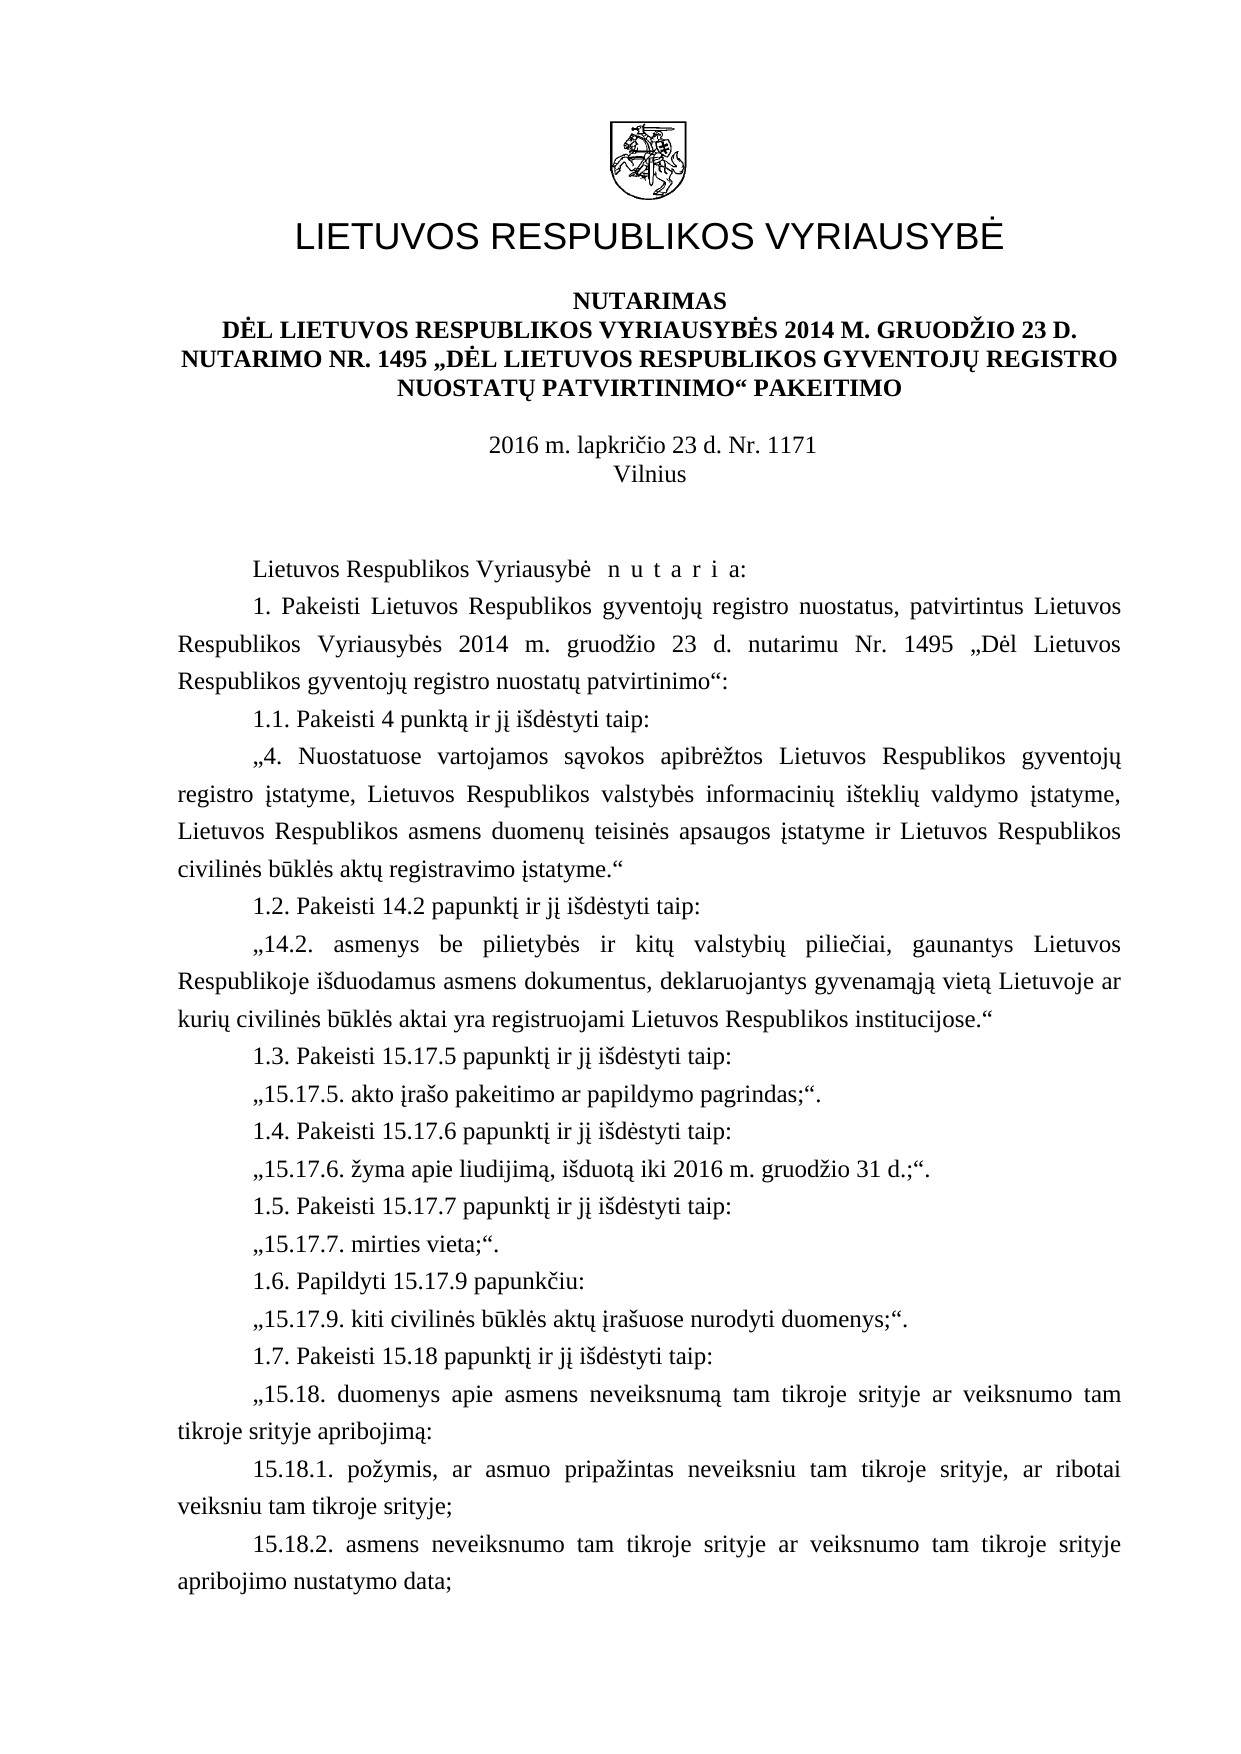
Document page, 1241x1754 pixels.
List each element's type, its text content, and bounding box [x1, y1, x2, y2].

text „15.17.5. akto įrašo pakeitimo ar papildymo pagrindas;“. [177, 1070, 1122, 1108]
text 15.18.1. požymis, ar asmuo pripažintas neveiksniu tam tikroje srityje, ar ribotai veiksniu tam tikroje srityje; [177, 1445, 1122, 1520]
text „14.2. asmenys be pilietybės ir kitų valstybių piliečiai, gaunantys Lietuvos Respublikoje išduodamus asmens dokumentus, deklaruojantys gyvenamąją vietą Lietuvoje ar kurių civilinės būklės aktai yra registruojami Lietuvos Respublikos institucijose.“ [177, 920, 1122, 1033]
text „4. Nuostatuose vartojamos sąvokos apibrėžtos Lietuvos Respublikos gyventojų registro įstatyme, Lietuvos Respublikos valstybės informacinių išteklių valdymo įstatyme, Lietuvos Respublikos asmens duomenų teisinės apsaugos įstatyme ir Lietuvos Respublikos civilinės būklės aktų registravimo įstatyme.“ [177, 733, 1122, 883]
text 1.2. Pakeisti 14.2 papunktį ir jį išdėstyti taip: [177, 883, 1122, 920]
text 1. Pakeisti Lietuvos Respublikos gyventojų registro nuostatus, patvirtintus Lietuvos Respublikos Vyriausybės 2014 m. gruodžio 23 d. nutarimu Nr. 1495 „Dėl Lietuvos Respublikos gyventojų registro nuostatų patvirtinimo“: [177, 583, 1122, 695]
text „15.18. duomenys apie asmens neveiksnumą tam tikroje srityje ar veiksnumo tam tikroje srityje apribojimą: [177, 1370, 1122, 1445]
text DĖL LIETUVOS RESPUBLIKOS VYRIAUSYBĖS 2014 M. GRUODŽIO 23 D. NUTARIMO NR. 1495 „DĖL LIETUVOS RESPUBLIKOS GYVENTOJŲ REGISTRO NUOSTATŲ PATVIRTINIMO“ PAKEITIMO [177, 315, 1122, 401]
text 1.3. Pakeisti 15.17.5 papunktį ir jį išdėstyti taip: [177, 1033, 1122, 1070]
text Lietuvos Respublikos Vyriausybė nutaria: [177, 545, 1122, 583]
text Vilnius [177, 459, 1122, 488]
text „15.17.7. mirties vieta;“. [177, 1220, 1122, 1258]
text 1.1. Pakeisti 4 punktą ir jį išdėstyti taip: [177, 695, 1122, 733]
text „15.17.9. kiti civilinės būklės aktų įrašuose nurodyti duomenys;“. [177, 1295, 1122, 1333]
text 15.18.2. asmens neveiksnumo tam tikroje srityje ar veiksnumo tam tikroje srityje apribojimo nustatymo data; [177, 1520, 1122, 1595]
text 1.7. Pakeisti 15.18 papunktį ir jį išdėstyti taip: [177, 1333, 1122, 1370]
text nutarimas [177, 286, 1122, 315]
text 1.5. Pakeisti 15.17.7 papunktį ir jį išdėstyti taip: [177, 1183, 1122, 1220]
text 2016 m. lapkričio 23 d. Nr. 1171 [177, 430, 1122, 459]
text 1.4. Pakeisti 15.17.6 papunktį ir jį išdėstyti taip: [177, 1108, 1122, 1145]
text „15.17.6. žyma apie liudijimą, išduotą iki 2016 m. gruodžio 31 d.;“. [177, 1145, 1122, 1183]
text 1.6. Papildyti 15.17.9 papunkčiu: [177, 1258, 1122, 1295]
text Lietuvos Respublikos Vyriausybė [177, 214, 1122, 258]
